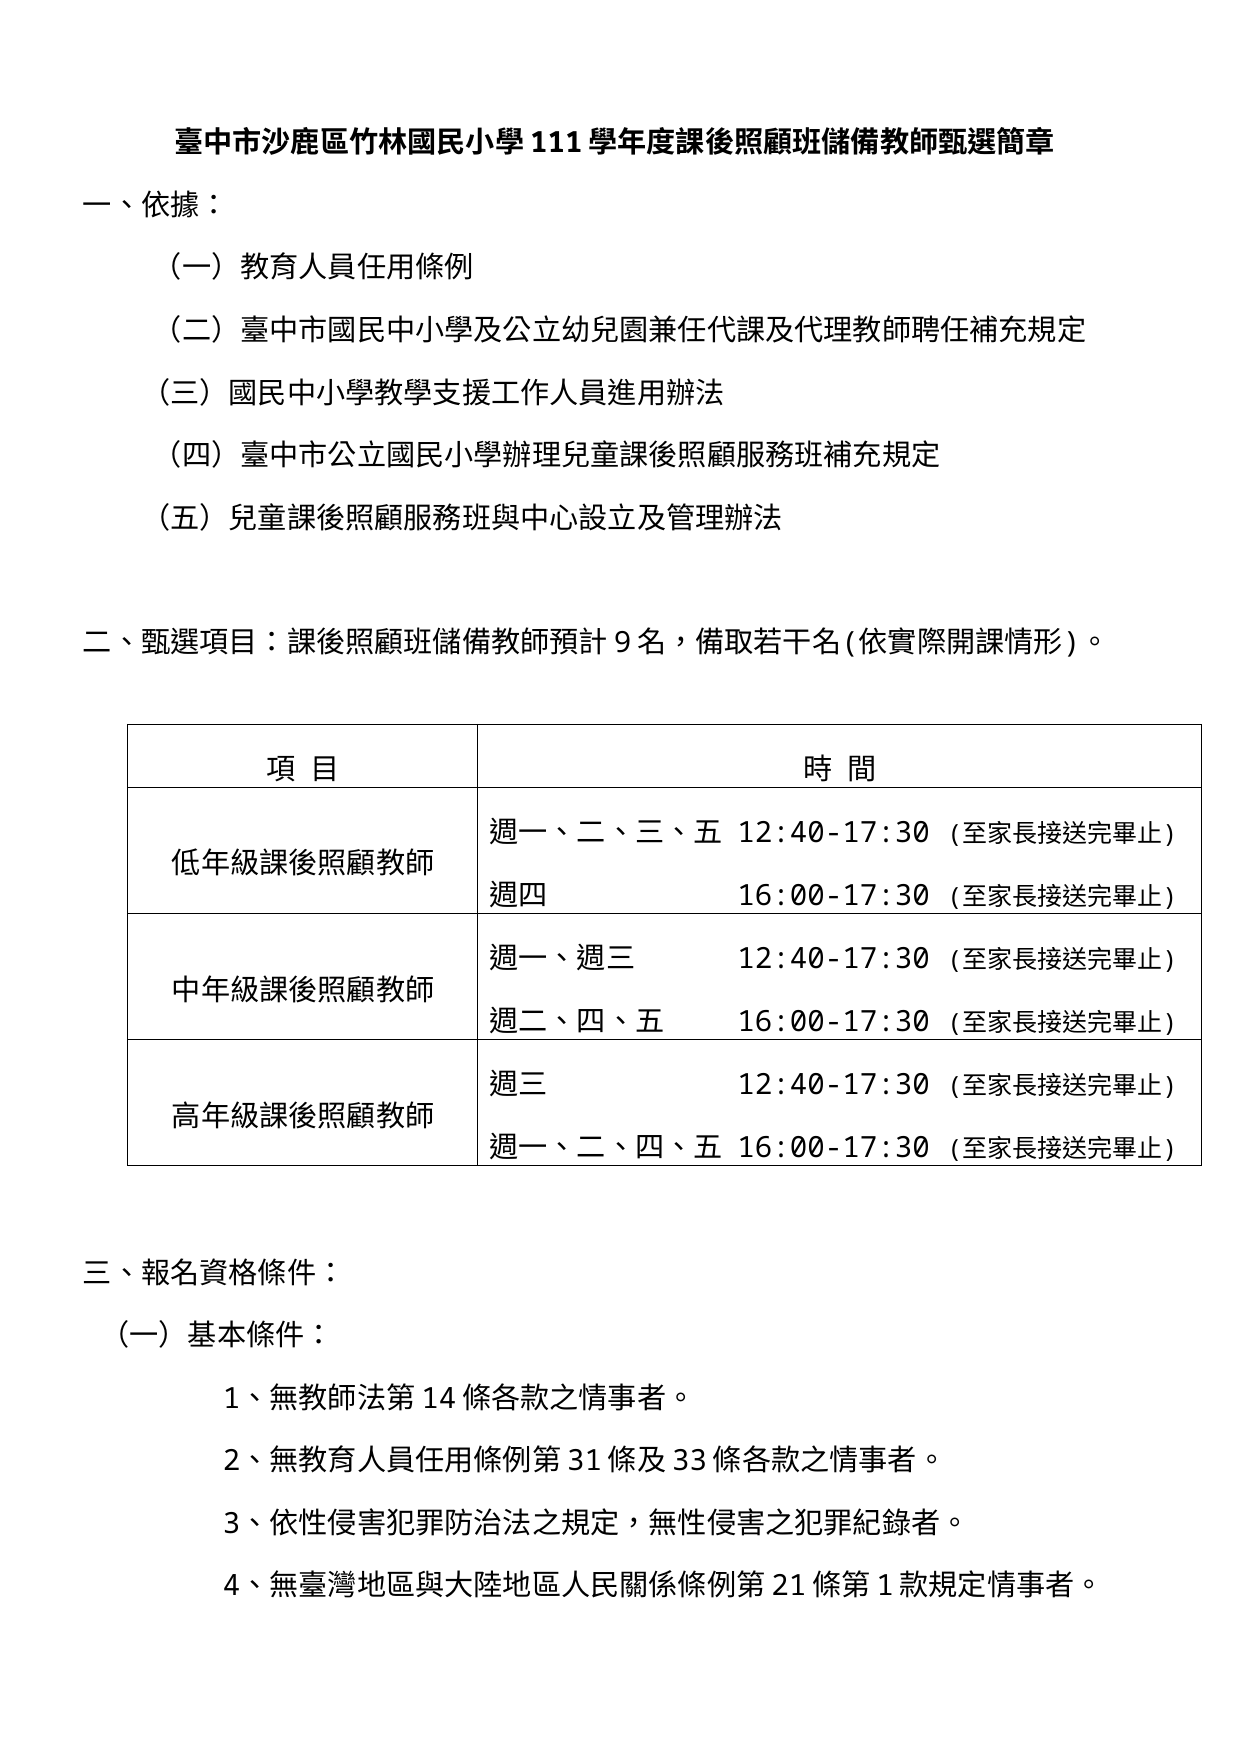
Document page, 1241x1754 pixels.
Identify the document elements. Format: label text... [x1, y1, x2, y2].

text 3、依性侵害犯罪防治法之規定，無性侵害之犯罪紀錄者。 [83, 1479, 1146, 1541]
text 1、無教師法第14條各款之情事者。 [83, 1354, 1146, 1416]
text 二、甄選項目：課後照顧班儲備教師預計9名，備取若干名(依實際開課情形)。 [83, 599, 1146, 661]
table_cell 低年級課後照顧教師 [128, 788, 477, 913]
text 三、報名資格條件： [83, 1229, 1146, 1291]
table_cell 中年級課後照顧教師 [128, 914, 477, 1039]
text （三）國民中小學教學支援工作人員進用辦法 [83, 349, 1146, 411]
text （二）臺中市國民中小學及公立幼兒園兼任代課及代理教師聘任補充規定 [83, 286, 1146, 349]
table_cell 高年級課後照顧教師 [128, 1040, 477, 1165]
text （一）基本條件： [83, 1291, 1146, 1354]
text 一、依據： [83, 161, 1146, 224]
table_cell 週一、二、三、五 12:40-17:30 (至家長接送完畢止) 週四 16:00-17:30 (至家長接送完畢止) [478, 788, 1201, 913]
text 2、無教育人員任用條例第31條及33條各款之情事者。 [83, 1416, 1146, 1479]
text 臺中市沙鹿區竹林國民小學111學年度課後照顧班儲備教師甄選簡章 [83, 99, 1146, 161]
text 4、無臺灣地區與大陸地區人民關係條例第21條第1款規定情事者。 [83, 1541, 1146, 1604]
table_header 項 目 [128, 725, 477, 787]
table_cell 週三 12:40-17:30 (至家長接送完畢止) 週一、二、四、五 16:00-17:30 (至家長接送完畢止) [478, 1040, 1201, 1165]
text （四）臺中市公立國民小學辦理兒童課後照顧服務班補充規定 [83, 411, 1146, 474]
table_header 時 間 [478, 725, 1201, 787]
text （五）兒童課後照顧服務班與中心設立及管理辦法 [83, 474, 1146, 536]
text （一）教育人員任用條例 [83, 224, 1146, 286]
table_cell 週一、週三 12:40-17:30 (至家長接送完畢止) 週二、四、五 16:00-17:30 (至家長接送完畢止) [478, 914, 1201, 1039]
